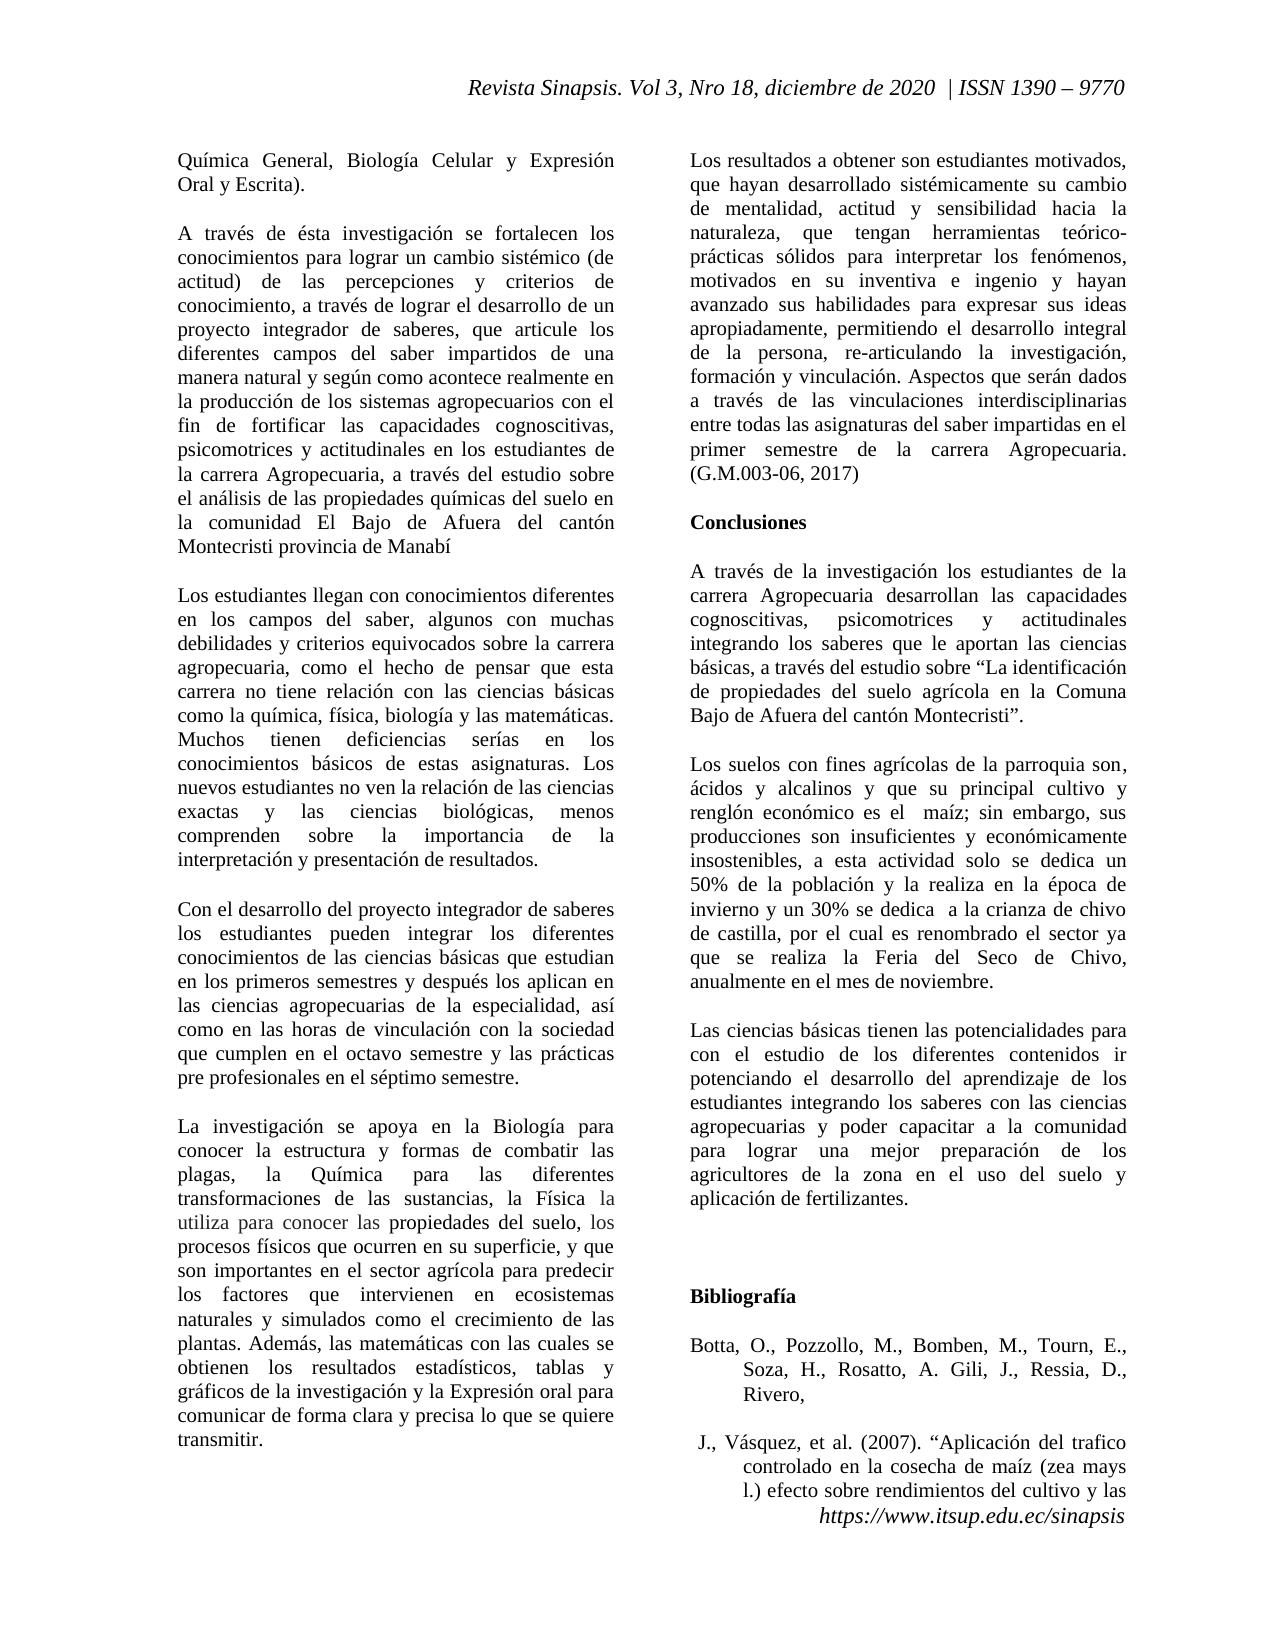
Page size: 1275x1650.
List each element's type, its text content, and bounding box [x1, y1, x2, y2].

text Los resultados a obtener son estudiantes motivados, que hayan desarrollado sistémicamente su cambio de mentalidad, actitud y sensibilidad hacia la naturaleza, que tengan herramientas teórico-prácticas sólidos para interpretar los fenómenos, motivados en su inventiva e ingenio y hayan avanzado sus habilidades para expresar sus ideas apropiadamente, permitiendo el desarrollo integral de la persona, re-articulando la investigación, formación y vinculación. Aspectos que serán dados a través de las vinculaciones interdisciplinarias entre todas las asignaturas del saber impartidas en el primer semestre de la carrera Agropecuaria. (G.M.003-06, 2017) [690, 148, 1127, 484]
text J., Vásquez, et al. (2007). “Aplicación del trafico controlado en la cosecha de maíz (zea mays l.) efecto sobre rendimientos del cultivo y las [690, 1430, 1127, 1502]
text Los estudiantes llegan con conocimientos diferentes en los campos del saber, algunos con muchas debilidades y criterios equivocados sobre la carrera agropecuaria, como el hecho de pensar que esta carrera no tiene relación con las ciencias básicas como la química, física, biología y las matemáticas. Muchos tienen deficiencias serías en los conocimientos básicos de estas asignaturas. Los nuevos estudiantes no ven la relación de las ciencias exactas y las ciencias biológicas, menos comprenden sobre la importancia de la interpretación y presentación de resultados. [177, 583, 615, 871]
text La investigación se apoya en la Biología para conocer la estructura y formas de combatir las plagas, la Química para las diferentes transformaciones de las sustancias, la Física la utiliza para conocer las propiedades del suelo, los procesos físicos que ocurren en su superficie, y que son importantes en el sector agrícola para predecir los factores que intervienen en ecosistemas naturales y simulados como el crecimiento de las plantas. Además, las matemáticas con las cuales se obtienen los resultados estadísticos, tablas y gráficos de la investigación y la Expresión oral para comunicar de forma clara y precisa lo que se quiere transmitir. [177, 1114, 615, 1451]
subtitle Bibliografía [690, 1284, 1127, 1308]
text Botta, O., Pozzollo, M., Bomben, M., Tourn, E., Soza, H., Rosatto, A. Gili, J., Ressia, D., Rivero, [690, 1333, 1127, 1406]
text Química General, Biología Celular y Expresión Oral y Escrita). [177, 148, 615, 196]
text Con el desarrollo del proyecto integrador de saberes los estudiantes pueden integrar los diferentes conocimientos de las ciencias básicas que estudian en los primeros semestres y después los aplican en las ciencias agropecuarias de la especialidad, así como en las horas de vinculación con la sociedad que cumplen en el octavo semestre y las prácticas pre profesionales en el séptimo semestre. [177, 896, 615, 1089]
text A través de ésta investigación se fortalecen los conocimientos para lograr un cambio sistémico (de actitud) de las percepciones y criterios de conocimiento, a través de lograr el desarrollo de un proyecto integrador de saberes, que articule los diferentes campos del saber impartidos de una manera natural y según como acontece realmente en la producción de los sistemas agropecuarios con el fin de fortificar las capacidades cognoscitivas, psicomotrices y actitudinales en los estudiantes de la carrera Agropecuaria, a través del estudio sobre el análisis de las propiedades químicas del suelo en la comunidad El Bajo de Afuera del cantón Montecristi provincia de Manabí [177, 221, 615, 558]
text Los suelos con fines agrícolas de la parroquia son, ácidos y alcalinos y que su principal cultivo y renglón económico es el maíz; sin embargo, sus producciones son insuficientes y económicamente insostenibles, a esta actividad solo se dedica un 50% de la población y la realiza en la época de invierno y un 30% se dedica a la crianza de chivo de castilla, por el cual es renombrado el sector ya que se realiza la Feria del Seco de Chivo, anualmente en el mes de noviembre. [690, 752, 1127, 993]
text A través de la investigación los estudiantes de la carrera Agropecuaria desarrollan las capacidades cognoscitivas, psicomotrices y actitudinales integrando los saberes que le aportan las ciencias básicas, a través del estudio sobre “La identificación de propiedades del suelo agrícola en la Comuna Bajo de Afuera del cantón Montecristi”. [690, 559, 1127, 727]
text Conclusiones [690, 509, 1127, 534]
text Las ciencias básicas tienen las potencialidades para con el estudio de los diferentes contenidos ir potenciando el desarrollo del aprendizaje de los estudiantes integrando los saberes con las ciencias agropecuarias y poder capacitar a la comunidad para lograr una mejor preparación de los agricultores de la zona en el uso del suelo y aplicación de fertilizantes. [690, 1018, 1127, 1210]
